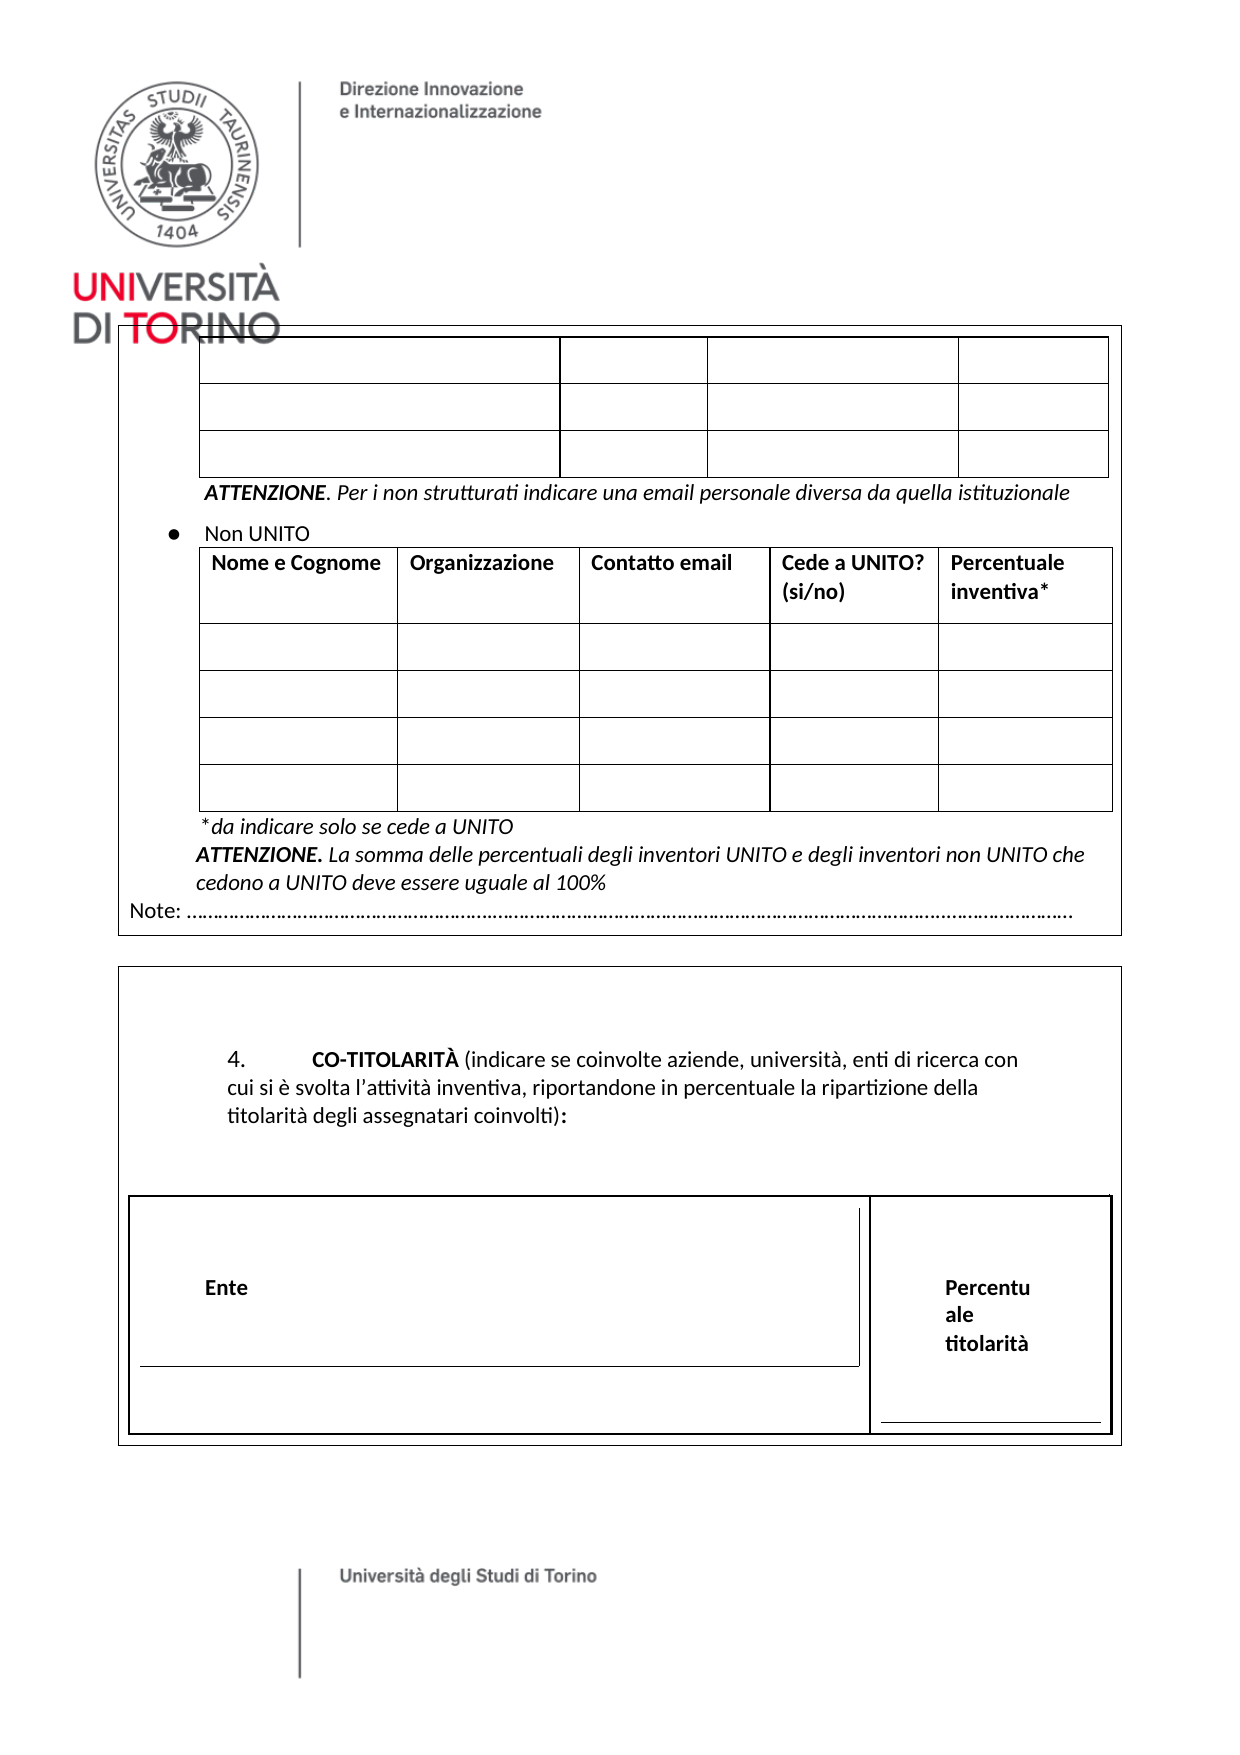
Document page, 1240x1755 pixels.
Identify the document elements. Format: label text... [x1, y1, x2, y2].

table_cell [708, 384, 958, 430]
table_cell [708, 338, 958, 383]
table_cell [939, 624, 1112, 670]
table_cell [580, 624, 769, 670]
table_cell [939, 671, 1112, 717]
table_header ATTIVITÀ INVENTIVA (indicare tutti gli inventori coinvolti): UNITO ATTENZIONE. Per i non strutturati indicare una email personale diversa da quella istituzionale Non UNITO *da indicare solo se cede a UNITO ATTENZIONE. La somma delle percentuali degli inventori UNITO e degli inventori non UNITO che cedono a UNITO deve essere uguale al 100% Note: ………………………………………………….…………………………………………………………………………..…………………… [119, 326, 1121, 935]
table_header Contatto email [580, 548, 769, 623]
table_cell [708, 431, 958, 477]
table_header CO-TITOLARITÀ (indicare se coinvolte aziende, università, enti di ricerca con cui si è svolta l’attività inventiva, riportandone in percentuale la ripartizione della titolarità degli assegnatari coinvolti): [119, 967, 1121, 1445]
table_cell [561, 338, 707, 383]
table_header Percentuale inventiva* [939, 548, 1112, 623]
table_cell [200, 431, 559, 477]
table_cell [398, 765, 579, 811]
table_header Organizzazione [398, 548, 579, 623]
table_cell [580, 671, 769, 717]
table_cell [200, 338, 559, 383]
table_cell [939, 718, 1112, 764]
table_cell [959, 384, 1108, 430]
table_header Ente [130, 1197, 869, 1433]
table_cell [959, 338, 1108, 383]
table_header Cede a UNITO? (si/no) [771, 548, 938, 623]
table_cell [939, 765, 1112, 811]
table_cell [959, 431, 1108, 477]
table_cell [771, 671, 938, 717]
table_cell [398, 718, 579, 764]
table_cell [200, 384, 559, 430]
table_header Percentuale titolarità [871, 1197, 1110, 1433]
table_cell [580, 765, 769, 811]
table_cell [200, 624, 397, 670]
table_cell [561, 384, 707, 430]
table_cell [771, 765, 938, 811]
table_cell [200, 718, 397, 764]
table_cell [561, 431, 707, 477]
table_cell [200, 671, 397, 717]
table_cell [771, 718, 938, 764]
table_header Nome e Cognome [200, 548, 397, 623]
table_cell [771, 624, 938, 670]
table_cell [200, 765, 397, 811]
table_cell [398, 671, 579, 717]
table_cell [580, 718, 769, 764]
table_cell [398, 624, 579, 670]
